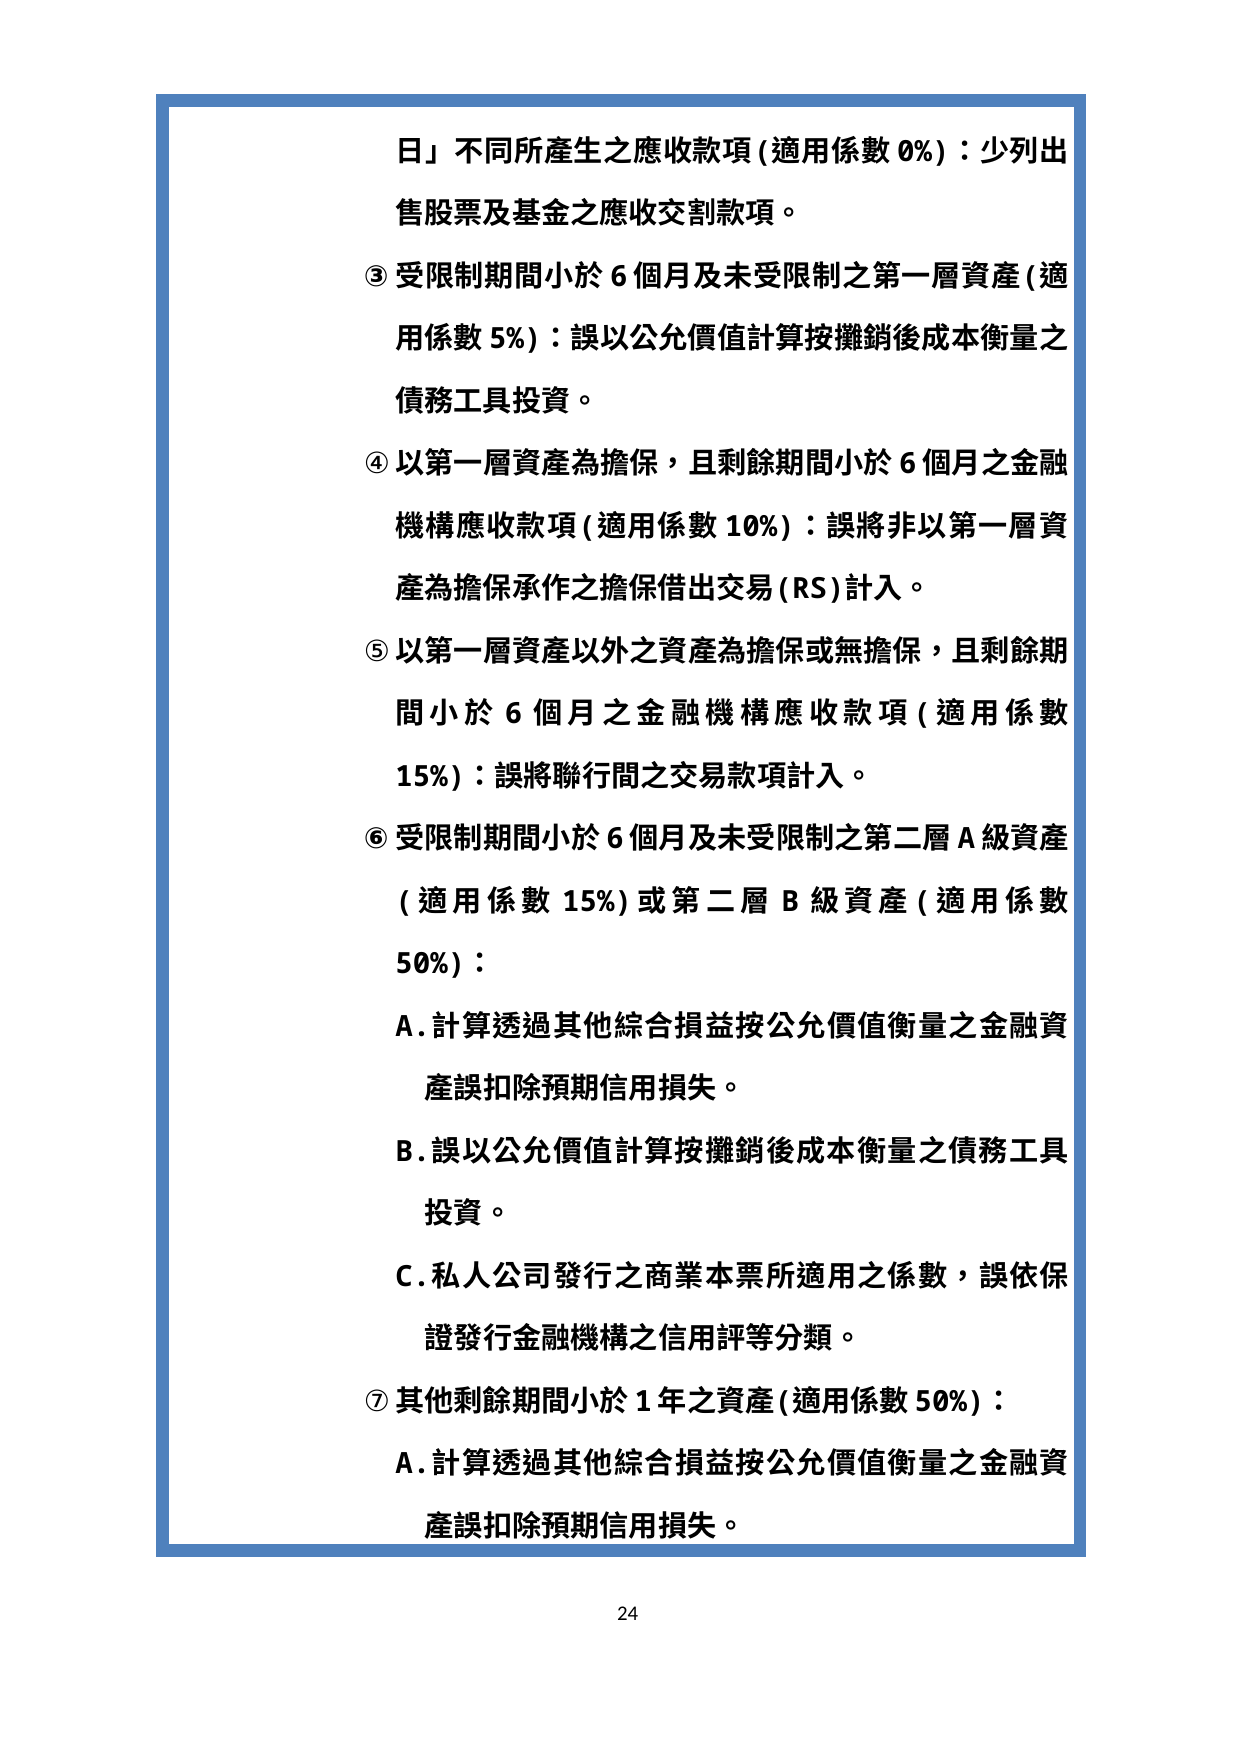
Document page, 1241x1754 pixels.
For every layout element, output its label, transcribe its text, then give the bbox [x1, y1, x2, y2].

table_header 態樣四：淨穩定資金比率申報有誤差： 1.可用穩定資金申報錯誤： 法定合格資本之權益及負債(適用係數100%)：保證責任準備及備抵呆帳少列，或誤將累計減損-承受擔保品列入計算。 零售與小型企業戶之「穩定存款」，其為無到期日(活期性)及剩餘期間小於1年者(適用係數95%)：誤將地方政府、金融機構之存款、零售與小型企業戶歸戶後超過存款保險額度(目前為新臺幣3百萬元)之新臺幣存款、零售與小型企業戶之外幣存款計入。 零售與小型企業戶較不穩定存款，其為無到期日(活期性)或剩餘期間小於1年者(適用係數90%)，有下列缺失：誤將證券投資信託業募集之基金專戶存款、公庫活期存款(如勞工保險局受託辦理國民年金保險基金)、金融機構(○○農會等)之存款計入。 於機構網路中合作銀行之存款(適用係數75%)：誤將非屬依規定轉存之銀行同業存款(農、漁會信用部活期性存款)計入。 分公司未與其總公司之存款合併歸為一戶，或同一公司戶開立多個存款帳戶，未確實辦理歸戶及統計，致誤計入零售與小型企業戶無到期日(活期性)及(或)剩餘期間小於1年之「穩定存款」(適用係數95%)或較不穩定存款(適用係數90%)。 非金融機構企業戶、主權國家、地方政府、非營利國營事業機構及多邊開發銀行所提供之資金，其剩餘期間小於1年者(適用係數50%)：誤將歸戶後總存款餘額低於4千萬之久未往來專戶存款、創業投資管理顧問(股)公司之專戶存款、小型企業戶之存款計入。 其他負債及權益，其剩餘期間為6個月以上未達1年者(適用係數50%)：誤將小型企業存款計入。 其他負債及權益，其剩餘期間小於6個月，或無特定到期日者(適用係數0%)：誤將承兌匯票、應收承兌票款、與小型企業戶承作之附買回票券及債券負債(RP)、應歸類為小型企業或非金融機構企業戶存款計入。 同一公司以不同客戶統一編號開立存款帳戶，未確實辦理歸戶及統計。 2.應有穩定資金申報錯誤： (1)資產負債表表內暴險： 央行準備金(適用係數0%)：誤將受央行委託國庫業務，依規定存放央行-國庫局之不計息存款列入。 出售金融工具、外匯及商品因「交易日」及「交割日」不同所產生之應收款項(適用係數0%)：少列出售股票及基金之應收交割款項。 受限制期間小於6個月及未受限制之第一層資產(適用係數5%)：誤以公允價值計算按攤銷後成本衡量之債務工具投資。 以第一層資產為擔保，且剩餘期間小於6個月之金融機構應收款項(適用係數10%)：誤將非以第一層資產為擔保承作之擔保借出交易(RS)計入。 以第一層資產以外之資產為擔保或無擔保，且剩餘期間小於6個月之金融機構應收款項(適用係數15%)：誤將聯行間之交易款項計入。 受限制期間小於6個月及未受限制之第二層A級資產(適用係數15%)或第二層B級資產(適用係數50%)： A.計算透過其他綜合損益按公允價值衡量之金融資產誤扣除預期信用損失。 B.誤以公允價值計算按攤銷後成本衡量之債務工具投資。 C.私人公司發行之商業本票所適用之係數，誤依保證發行金融機構之信用評等分類。 其他剩餘期間小於1年之資產(適用係數50%)： A.計算透過其他綜合損益按公允價值衡量之金融資產誤扣除預期信用損失。 B.貼現及放款未計入具分期攤還性質放款其未來一年內將償還之金額，或誤將貼現及放款折溢價調整數及放款轉列之催收款折溢價調整數計入。 C.誤將應收信用卡偽冒款、應收承兌票款、出售股票及基金之應收交割款項計入。 剩餘期間在1年以上之有價證券，以及在交易所交易之權益證券(適用係數85%)：誤將投資○○鐵路(股)公司遭限制股權不得買賣及移轉，且無明確受限制期間之股票計入。 所有受限制期間達1年以上之資產(適用係數100%)：誤將提供擔保提存於法院，且無明確受限制期間之中央政府公債(剩餘期間6個月以上未達1年)計入。 風險權數45%以下且剩餘期間1年以上之住宅擔保放款(適用係數65%)：誤將屬1年內分期攤還部分，或企業(個人)之購地貸款、以不具居住性質之不動產為擔保放款計入。 (2)資產負債表表外暴險： 不可取消及有條件可取消之信用融資額度及流動性融資額度之未動用餘額(適用係數5%)： A.誤將進、出口押匯、出口O/A之未動用額度、應收保證款項、應收信用狀款項計入。 B.未將「不可取消及有條件可取消之信用融資額度及流動融資額度之未動用餘額」與「其他或有融資負債」相互流用者，適用較高之係數。 其他或有融資負債-與貿易融資有關之或有融資負債(適用係數3%)：少列應收信用狀款項及應收保證款項。 其他或有融資負債-其他(適用係數1%)：誤將已列報逾期放款(應收保證款項)之動用額度計入。 [169, 107, 1074, 1544]
